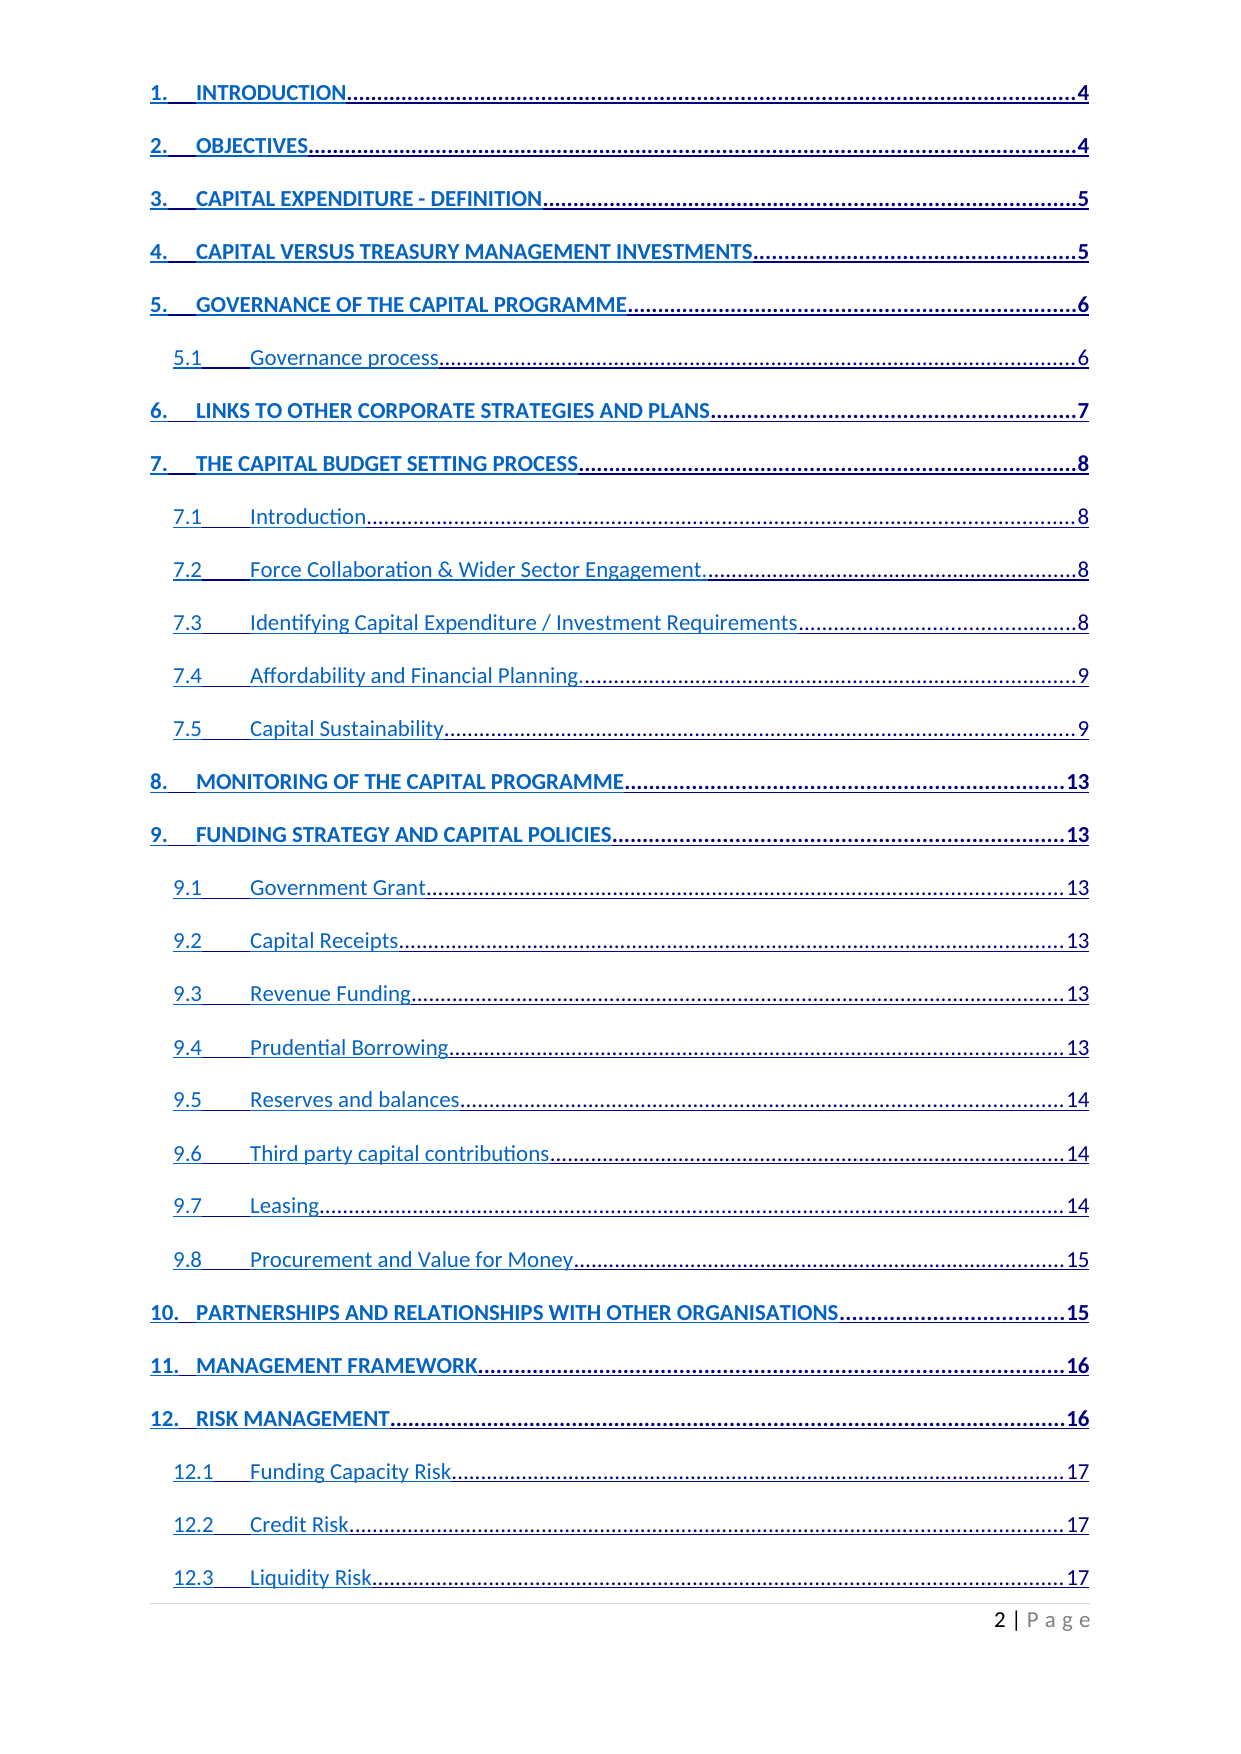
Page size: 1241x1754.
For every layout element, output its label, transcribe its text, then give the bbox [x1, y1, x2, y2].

text 12.3 Liquidity Risk 17 [173, 1558, 1090, 1592]
text 7.3 Identifying Capital Expenditure / Investment Requirements 8 [173, 604, 1090, 638]
text 5. GOVERNANCE OF THE CAPITAL PROGRAMME 6 [150, 286, 1090, 320]
text 2. OBJECTIVES 4 [150, 127, 1090, 161]
text 7.4 Affordability and Financial Planning. 9 [173, 657, 1090, 691]
text 8. MONITORING OF THE CAPITAL PROGRAMME 13 [150, 763, 1090, 797]
text 3. CAPITAL EXPENDITURE - DEFINITION 5 [150, 180, 1090, 214]
text 9.5 Reserves and balances 14 [173, 1081, 1090, 1115]
text 9.1 Government Grant 13 [173, 869, 1090, 903]
text 12.1 Funding Capacity Risk 17 [173, 1452, 1090, 1486]
text 12.2 Credit Risk 17 [173, 1505, 1090, 1539]
text 9.4 Prudential Borrowing 13 [173, 1028, 1090, 1062]
text 9.7 Leasing 14 [173, 1187, 1090, 1221]
text 9.3 Revenue Funding 13 [173, 975, 1090, 1009]
text 11. MANAGEMENT FRAMEWORK 16 [150, 1346, 1090, 1380]
text 9. FUNDING STRATEGY AND CAPITAL POLICIES 13 [150, 816, 1090, 850]
text 6. LINKS TO OTHER CORPORATE STRATEGIES AND PLANS 7 [150, 392, 1090, 426]
text 9.6 Third party capital contributions 14 [173, 1134, 1090, 1168]
text 7.1 Introduction 8 [173, 498, 1090, 532]
text 7. THE CAPITAL BUDGET SETTING PROCESS 8 [150, 445, 1090, 479]
text 10. PARTNERSHIPS AND RELATIONSHIPS WITH OTHER ORGANISATIONS 15 [150, 1293, 1090, 1327]
text 5.1 Governance process 6 [173, 339, 1090, 373]
text 1. INTRODUCTION 4 [150, 74, 1090, 108]
text 9.8 Procurement and Value for Money 15 [173, 1240, 1090, 1274]
text 4. CAPITAL VERSUS TREASURY MANAGEMENT INVESTMENTS 5 [150, 233, 1090, 267]
text 9.2 Capital Receipts 13 [173, 922, 1090, 956]
text 12. RISK MANAGEMENT 16 [150, 1399, 1090, 1433]
text 7.2 Force Collaboration & Wider Sector Engagement. 8 [173, 551, 1090, 585]
text 7.5 Capital Sustainability 9 [173, 710, 1090, 744]
